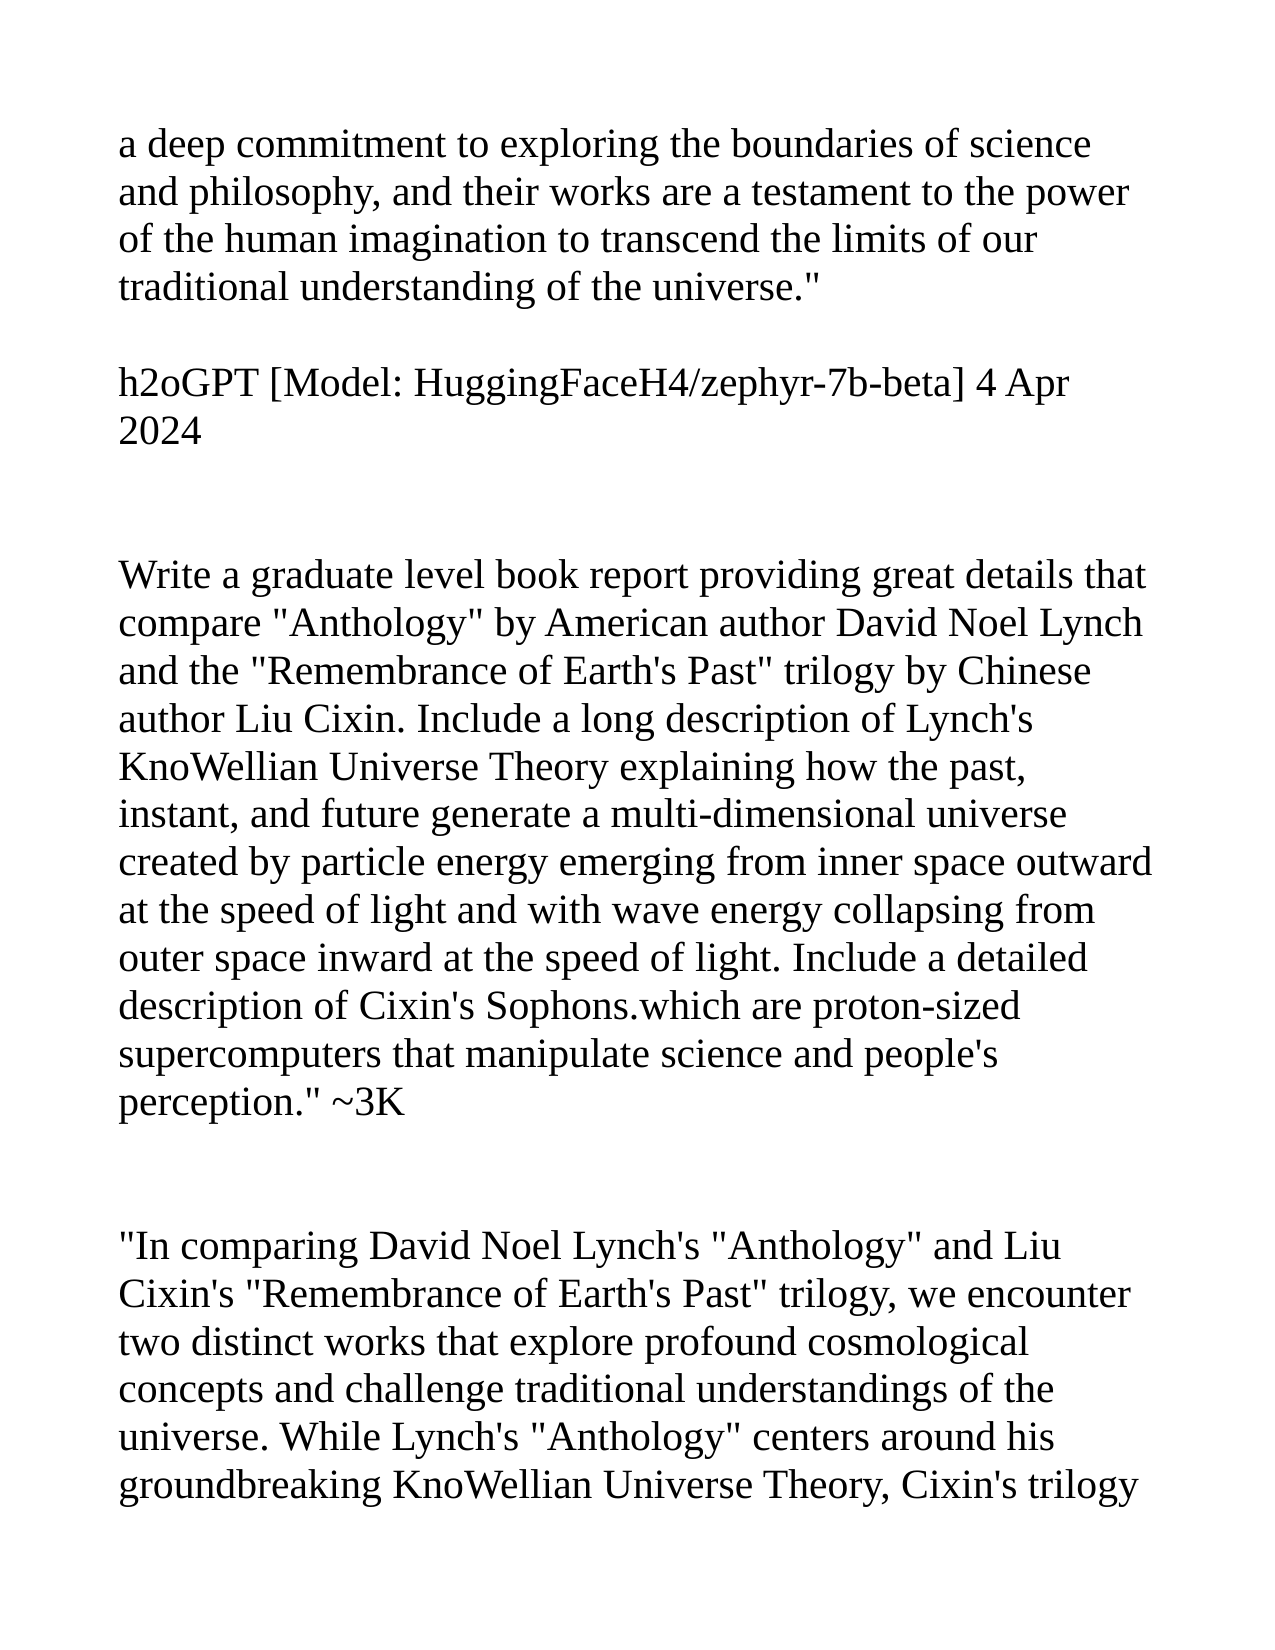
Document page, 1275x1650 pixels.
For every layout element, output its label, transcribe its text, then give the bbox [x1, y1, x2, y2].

text "In comparing David Noel Lynch's "Anthology" and Liu Cixin's "Remembrance of Earth's Past" trilogy, we encounter two distinct works that explore profound cosmological concepts and challenge traditional understandings of the universe. While Lynch's "Anthology" centers around his groundbreaking KnoWellian Universe Theory, Cixin's trilogy [118, 1220, 1157, 1508]
text h2oGPT [Model: HuggingFaceH4/zephyr-7b-beta] 4 Apr 2024 [118, 358, 1157, 453]
text Write a graduate level book report providing great details that compare "Anthology" by American author David Noel Lynch and the "Remembrance of Earth's Past" trilogy by Chinese author Liu Cixin. Include a long description of Lynch's KnoWellian Universe Theory explaining how the past, instant, and future generate a multi-dimensional universe created by particle energy emerging from inner space outward at the speed of light and with wave energy collapsing from outer space inward at the speed of light. Include a detailed description of Cixin's Sophons.which are proton-sized supercomputers that manipulate science and people's perception." ~3K [118, 549, 1157, 1124]
text a deep commitment to exploring the boundaries of science and philosophy, and their works are a testament to the power of the human imagination to transcend the limits of our traditional understanding of the universe." [118, 118, 1157, 310]
